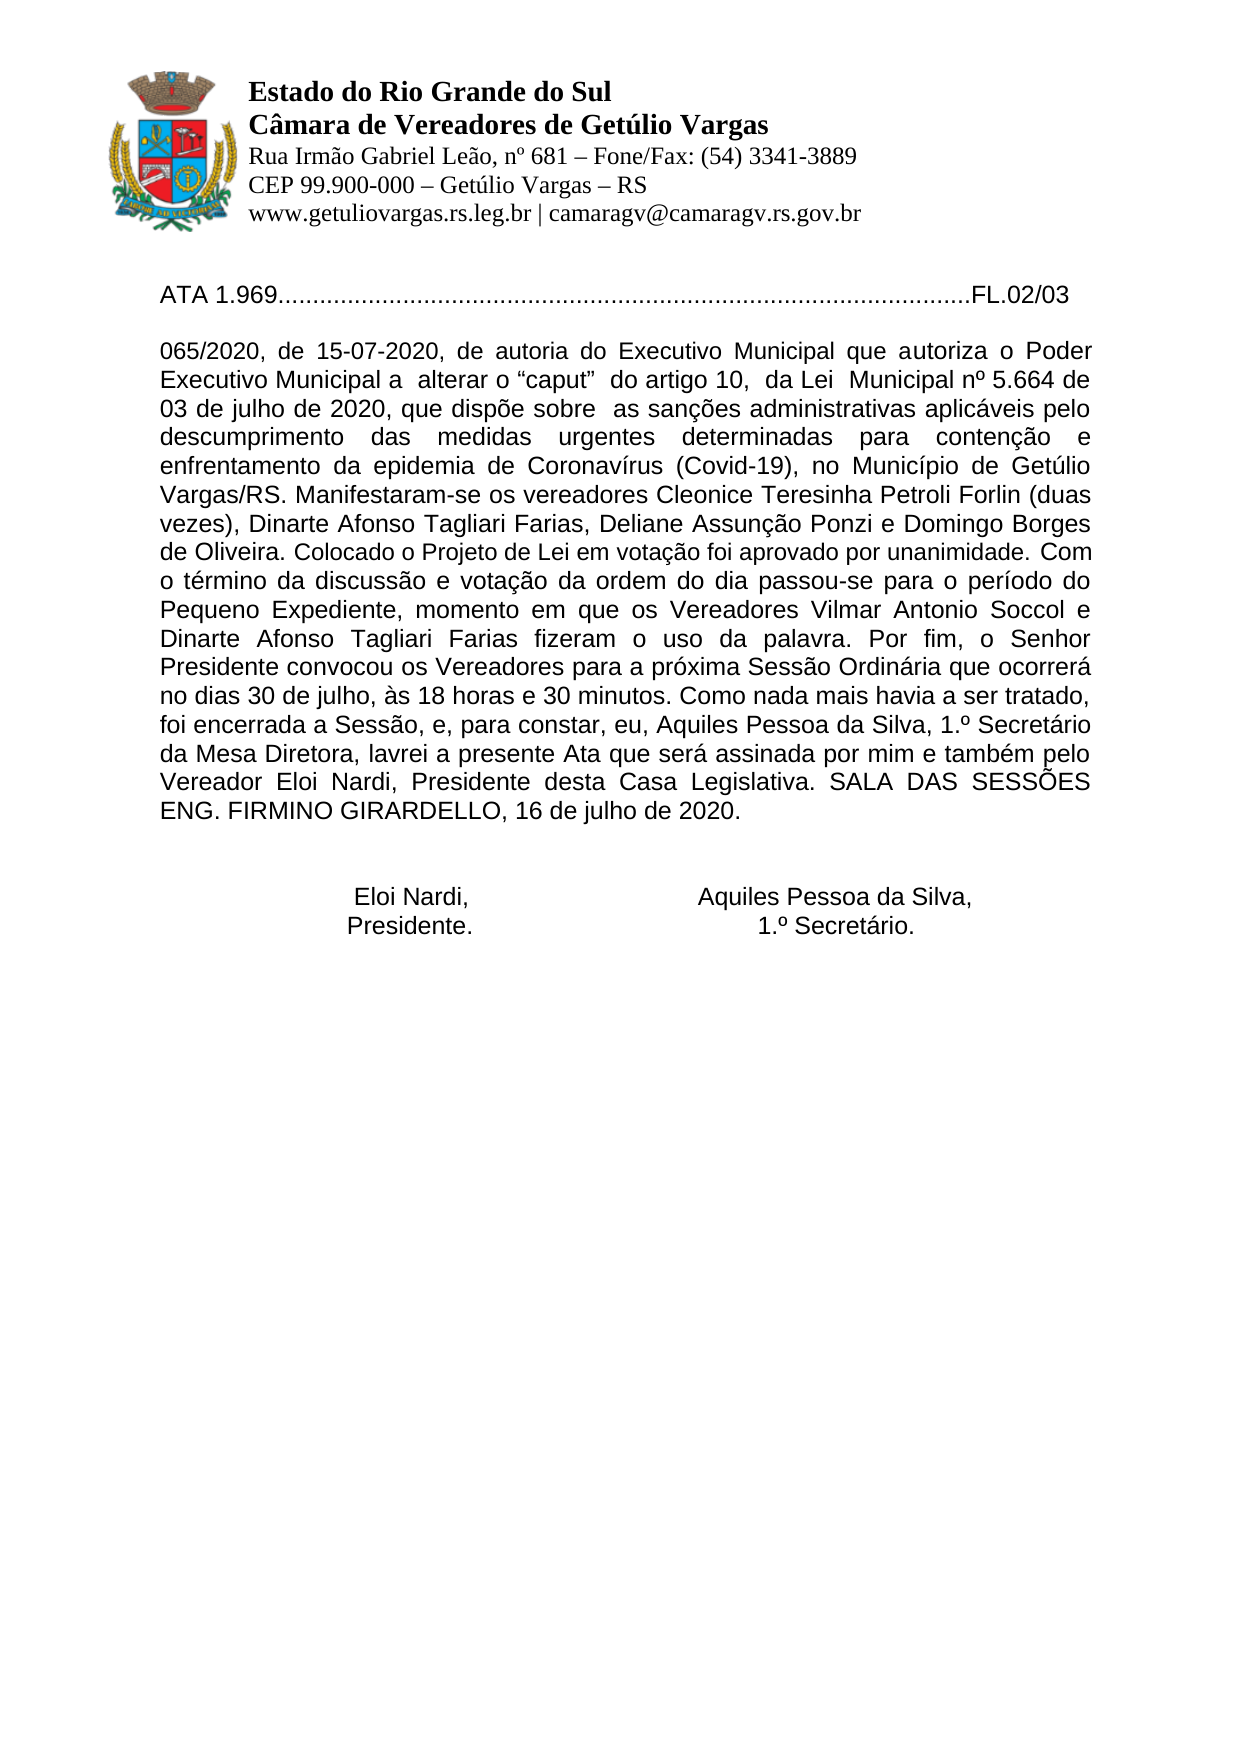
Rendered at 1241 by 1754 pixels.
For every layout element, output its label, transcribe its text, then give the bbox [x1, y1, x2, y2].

text ATA 1.969....................................................................................................FL.02/03 [159, 280, 1092, 308]
text 065/2020, de 15-07-2020, de autoria do Executivo Municipal que autoriza o Poder Executivo Municipal a alterar o “caput” do artigo 10, da Lei Municipal nº 5.664 de 03 de julho de 2020, que dispõe sobre as sanções administrativas aplicáveis pelo descumprimento das medidas urgentes determinadas para contenção e enfrentamento da epidemia de Coronavírus (Covid-19), no Município de Getúlio Vargas/RS. Manifestaram-se os vereadores Cleonice Teresinha Petroli Forlin (duas vezes), Dinarte Afonso Tagliari Farias, Deliane Assunção Ponzi e Domingo Borges de Oliveira. Colocado o Projeto de Lei em votação foi aprovado por unanimidade. Com o término da discussão e votação da ordem do dia passou-se para o período do Pequeno Expediente, momento em que os Vereadores Vilmar Antonio Soccol e Dinarte Afonso Tagliari Farias fizeram o uso da palavra. Por fim, o Senhor Presidente convocou os Vereadores para a próxima Sessão Ordinária que ocorrerá no dias 30 de julho, às 18 horas e 30 minutos. Como nada mais havia a ser tratado, foi encerrada a Sessão, e, para constar, eu, Aquiles Pessoa da Silva, 1.º Secretário da Mesa Diretora, lavrei a presente Ata que será assinada por mim e também pelo Vereador Eloi Nardi, Presidente desta Casa Legislativa. SALA DAS SESSÕES ENG. FIRMINO GIRARDELLO, 16 de julho de 2020. [159, 336, 1092, 825]
text Eloi Nardi, Aquiles Pessoa da Silva, [159, 882, 1092, 911]
text Presidente. 1.º Secretário. [159, 911, 1092, 940]
